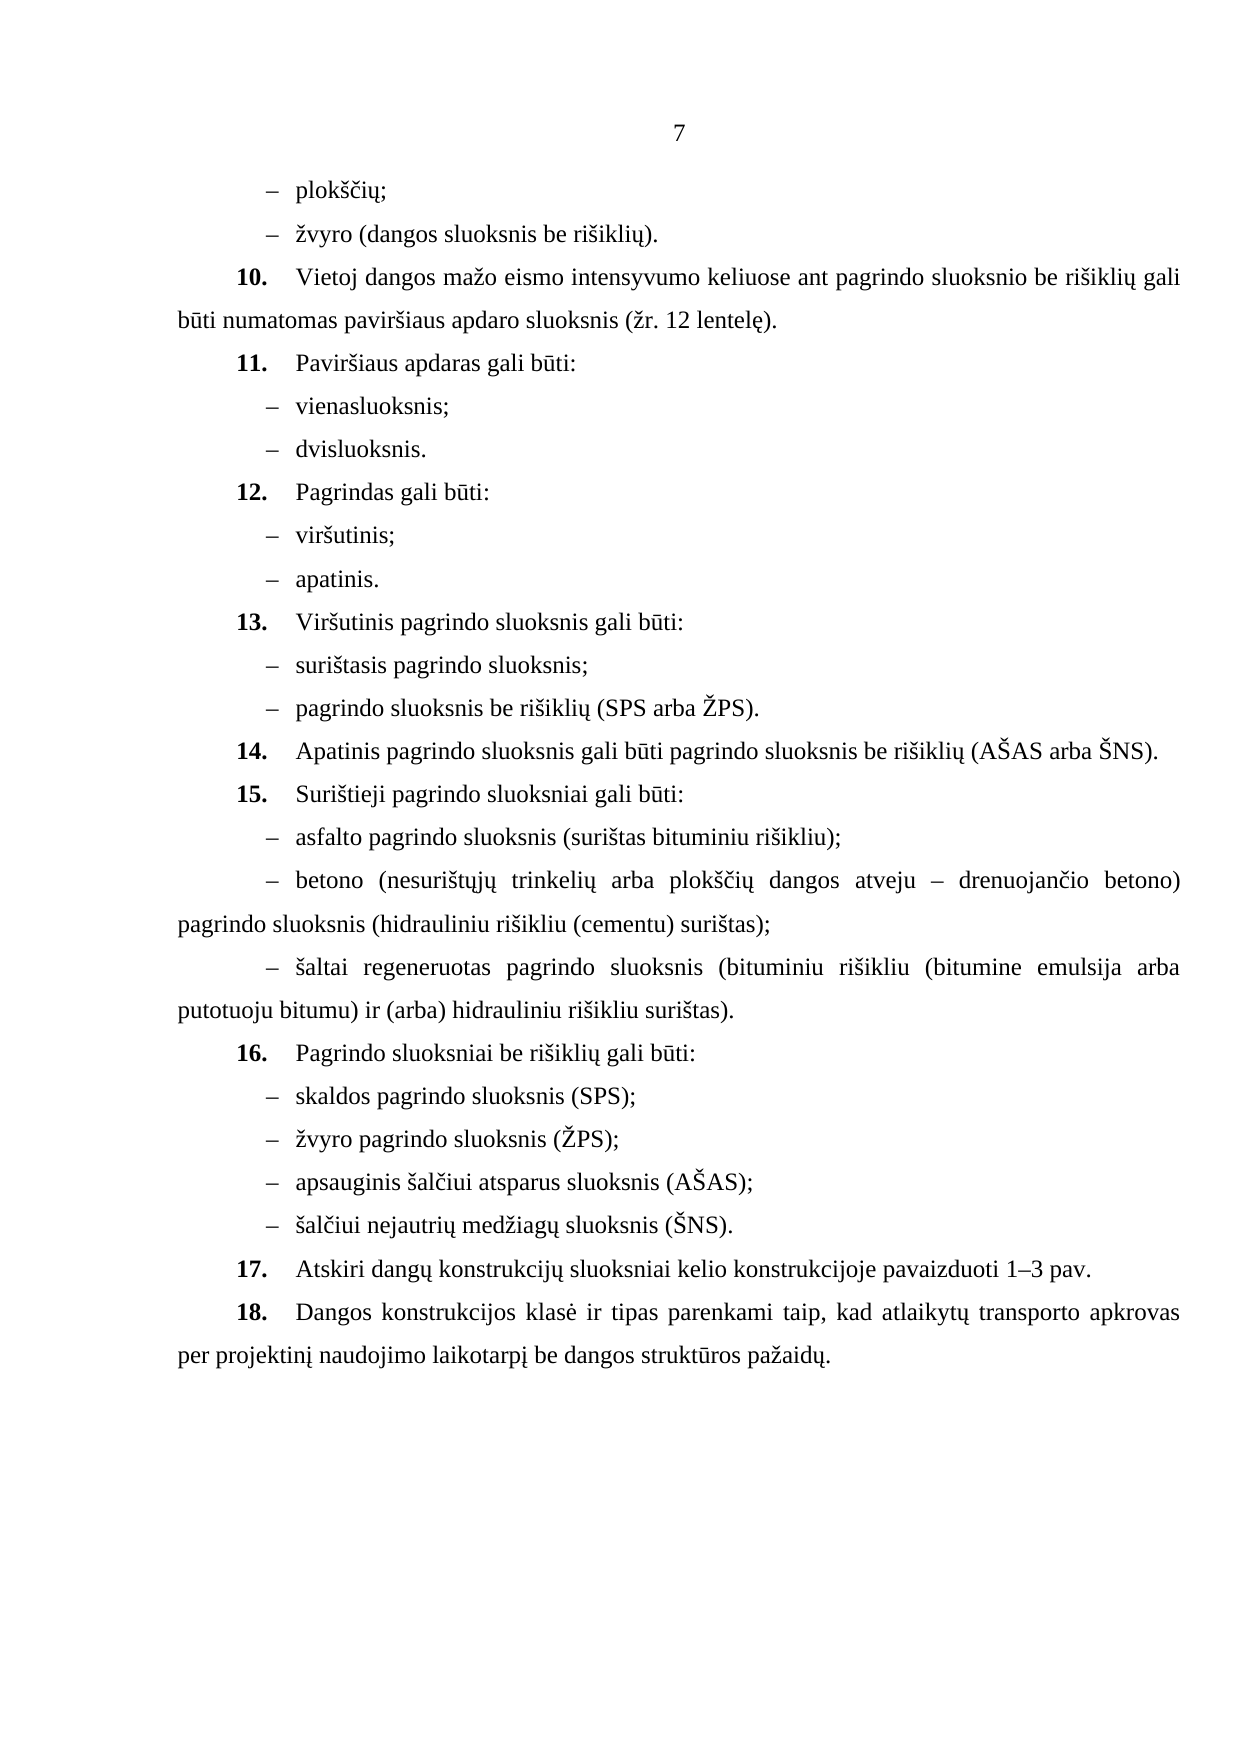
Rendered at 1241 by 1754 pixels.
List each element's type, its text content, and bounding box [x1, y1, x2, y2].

text 18. Dangos konstrukcijos klasė ir tipas parenkami taip, kad atlaikytų transporto apkrovas per projektinį naudojimo laikotarpį be dangos struktūros pažaidų. [177, 1297, 1181, 1369]
text – plokščių; [177, 176, 1181, 204]
text – šalčiui nejautrių medžiagų sluoksnis (ŠNS). [177, 1211, 1181, 1239]
text – vienasluoksnis; [177, 391, 1181, 420]
text 10. Vietoj dangos mažo eismo intensyvumo keliuose ant pagrindo sluoksnio be rišiklių gali būti numatomas paviršiaus apdaro sluoksnis (žr. 12 lentelę). [177, 262, 1181, 334]
text – dvisluoksnis. [177, 434, 1181, 463]
text – betono (nesurištųjų trinkelių arba plokščių dangos atveju – drenuojančio betono) pagrindo sluoksnis (hidrauliniu rišikliu (cementu) surištas); [177, 866, 1181, 937]
text – pagrindo sluoksnis be rišiklių (SPS arba ŽPS). [177, 693, 1181, 722]
text – apsauginis šalčiui atsparus sluoksnis (AŠAS); [177, 1167, 1181, 1196]
text 15. Surištieji pagrindo sluoksniai gali būti: [177, 779, 1181, 808]
text – žvyro pagrindo sluoksnis (ŽPS); [177, 1124, 1181, 1153]
text – žvyro (dangos sluoksnis be rišiklių). [177, 219, 1181, 247]
text – surištasis pagrindo sluoksnis; [177, 650, 1181, 679]
text – viršutinis; [177, 521, 1181, 549]
text 14. Apatinis pagrindo sluoksnis gali būti pagrindo sluoksnis be rišiklių (AŠAS arba ŠNS). [177, 736, 1181, 765]
text 17. Atskiri dangų konstrukcijų sluoksniai kelio konstrukcijoje pavaizduoti 1–3 pav. [177, 1254, 1181, 1282]
text – apatinis. [177, 564, 1181, 592]
text – asfalto pagrindo sluoksnis (surištas bituminiu rišikliu); [177, 822, 1181, 851]
text 12. Pagrindas gali būti: [177, 477, 1181, 506]
text 11. Paviršiaus apdaras gali būti: [177, 348, 1181, 377]
text 13. Viršutinis pagrindo sluoksnis gali būti: [177, 607, 1181, 636]
text 16. Pagrindo sluoksniai be rišiklių gali būti: [177, 1038, 1181, 1067]
text – šaltai regeneruotas pagrindo sluoksnis (bituminiu rišikliu (bitumine emulsija arba putotuoju bitumu) ir (arba) hidrauliniu rišikliu surištas). [177, 952, 1181, 1024]
text – skaldos pagrindo sluoksnis (SPS); [177, 1081, 1181, 1110]
